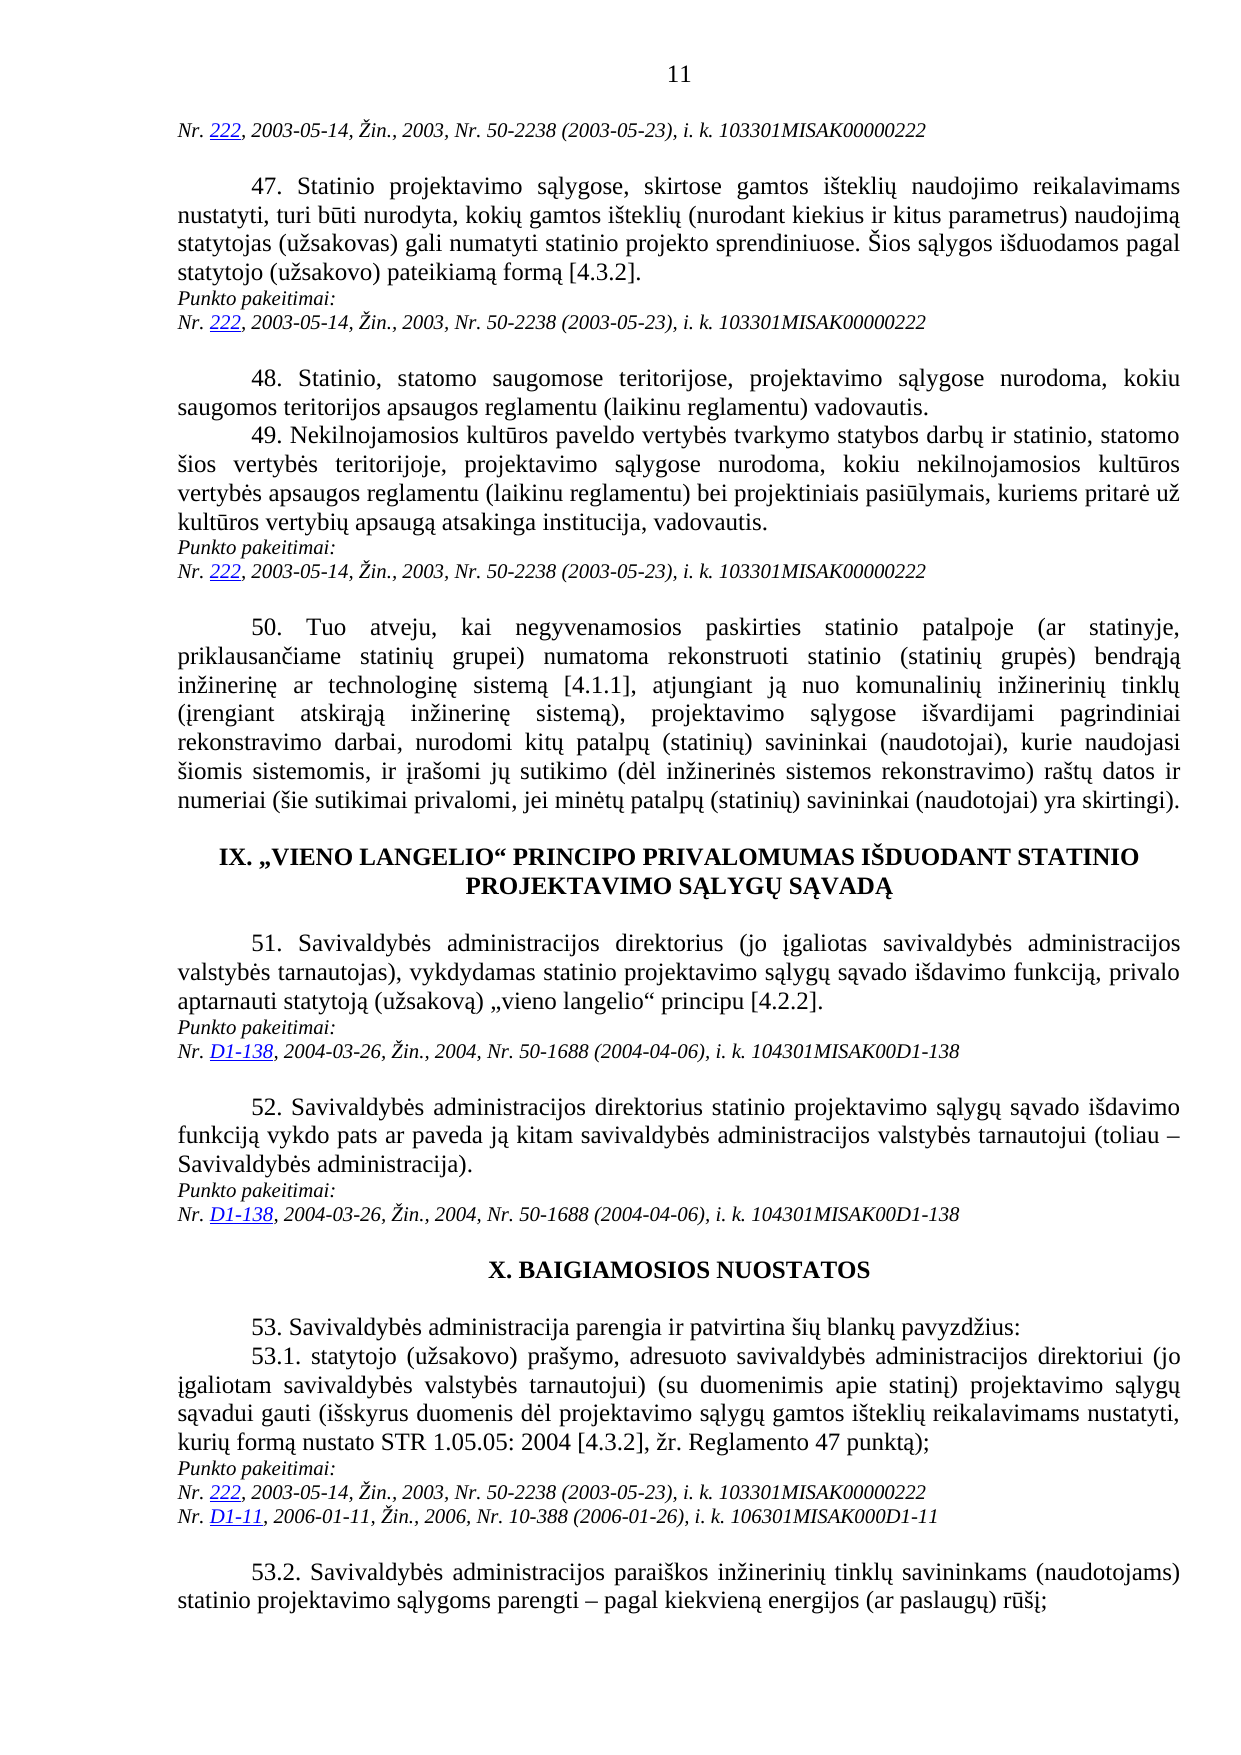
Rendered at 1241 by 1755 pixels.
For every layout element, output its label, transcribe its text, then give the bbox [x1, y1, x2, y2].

text 47. Statinio projektavimo sąlygose, skirtose gamtos išteklių naudojimo reikalavimams nustatyti, turi būti nurodyta, kokių gamtos išteklių (nurodant kiekius ir kitus parametrus) naudojimą statytojas (užsakovas) gali numatyti statinio projekto sprendiniuose. Šios sąlygos išduodamos pagal statytojo (užsakovo) pateikiamą formą [4.3.2]. [177, 171, 1181, 286]
text Nr. 222, 2003-05-14, Žin., 2003, Nr. 50-2238 (2003-05-23), i. k. 103301MISAK00000222 [177, 310, 1181, 334]
text Punkto pakeitimai: [177, 286, 1181, 310]
text Punkto pakeitimai: [177, 535, 1181, 559]
text Punkto pakeitimai: [177, 1178, 1181, 1202]
text Nr. 222, 2003-05-14, Žin., 2003, Nr. 50-2238 (2003-05-23), i. k. 103301MISAK00000222 [177, 1480, 1181, 1504]
text 48. Statinio, statomo saugomose teritorijose, projektavimo sąlygose nurodoma, kokiu saugomos teritorijos apsaugos reglamentu (laikinu reglamentu) vadovautis. [177, 363, 1181, 420]
text Nr. D1-138, 2004-03-26, Žin., 2004, Nr. 50-1688 (2004-04-06), i. k. 104301MISAK00D1-138 [177, 1202, 1181, 1226]
text 53.2. Savivaldybės administracijos paraiškos inžinerinių tinklų savininkams (naudotojams) statinio projektavimo sąlygoms parengti – pagal kiekvieną energijos (ar paslaugų) rūšį; [177, 1557, 1181, 1614]
text Punkto pakeitimai: [177, 1456, 1181, 1480]
text Punkto pakeitimai: [177, 1015, 1181, 1039]
text IX. „VIENO LANGELIO“ PRINCIPO PRIVALOMUMAS IŠDUODANT STATINIO PROJEKTAVIMO SĄLYGŲ SĄVADĄ [177, 842, 1181, 900]
text 51. Savivaldybės administracijos direktorius (jo įgaliotas savivaldybės administracijos valstybės tarnautojas), vykdydamas statinio projektavimo sąlygų sąvado išdavimo funkciją, privalo aptarnauti statytoją (užsakovą) „vieno langelio“ principu [4.2.2]. [177, 928, 1181, 1015]
text 49. Nekilnojamosios kultūros paveldo vertybės tvarkymo statybos darbų ir statinio, statomo šios vertybės teritorijoje, projektavimo sąlygose nurodoma, kokiu nekilnojamosios kultūros vertybės apsaugos reglamentu (laikinu reglamentu) bei projektiniais pasiūlymais, kuriems pritarė už kultūros vertybių apsaugą atsakinga institucija, vadovautis. [177, 420, 1181, 535]
text 52. Savivaldybės administracijos direktorius statinio projektavimo sąlygų sąvado išdavimo funkciją vykdo pats ar paveda ją kitam savivaldybės administracijos valstybės tarnautojui (toliau – Savivaldybės administracija). [177, 1092, 1181, 1178]
text X. BAIGIAMOSIOS NUOSTATOS [177, 1255, 1181, 1283]
text Nr. 222, 2003-05-14, Žin., 2003, Nr. 50-2238 (2003-05-23), i. k. 103301MISAK00000222 [177, 559, 1181, 583]
text Nr. D1-11, 2006-01-11, Žin., 2006, Nr. 10-388 (2006-01-26), i. k. 106301MISAK000D1-11 [177, 1504, 1181, 1528]
text 53.1. statytojo (užsakovo) prašymo, adresuoto savivaldybės administracijos direktoriui (jo įgaliotam savivaldybės valstybės tarnautojui) (su duomenimis apie statinį) projektavimo sąlygų sąvadui gauti (išskyrus duomenis dėl projektavimo sąlygų gamtos išteklių reikalavimams nustatyti, kurių formą nustato STR 1.05.05: 2004 [4.3.2], žr. Reglamento 47 punktą); [177, 1341, 1181, 1456]
text 50. Tuo atveju, kai negyvenamosios paskirties statinio patalpoje (ar statinyje, priklausančiame statinių grupei) numatoma rekonstruoti statinio (statinių grupės) bendrąją inžinerinę ar technologinę sistemą [4.1.1], atjungiant ją nuo komunalinių inžinerinių tinklų (įrengiant atskirąją inžinerinę sistemą), projektavimo sąlygose išvardijami pagrindiniai rekonstravimo darbai, nurodomi kitų patalpų (statinių) savininkai (naudotojai), kurie naudojasi šiomis sistemomis, ir įrašomi jų sutikimo (dėl inžinerinės sistemos rekonstravimo) raštų datos ir numeriai (šie sutikimai privalomi, jei minėtų patalpų (statinių) savininkai (naudotojai) yra skirtingi). [177, 612, 1181, 813]
text Nr. 222, 2003-05-14, Žin., 2003, Nr. 50-2238 (2003-05-23), i. k. 103301MISAK00000222 [177, 118, 1181, 142]
text Nr. D1-138, 2004-03-26, Žin., 2004, Nr. 50-1688 (2004-04-06), i. k. 104301MISAK00D1-138 [177, 1039, 1181, 1063]
text 53. Savivaldybės administracija parengia ir patvirtina šių blankų pavyzdžius: [177, 1312, 1181, 1341]
